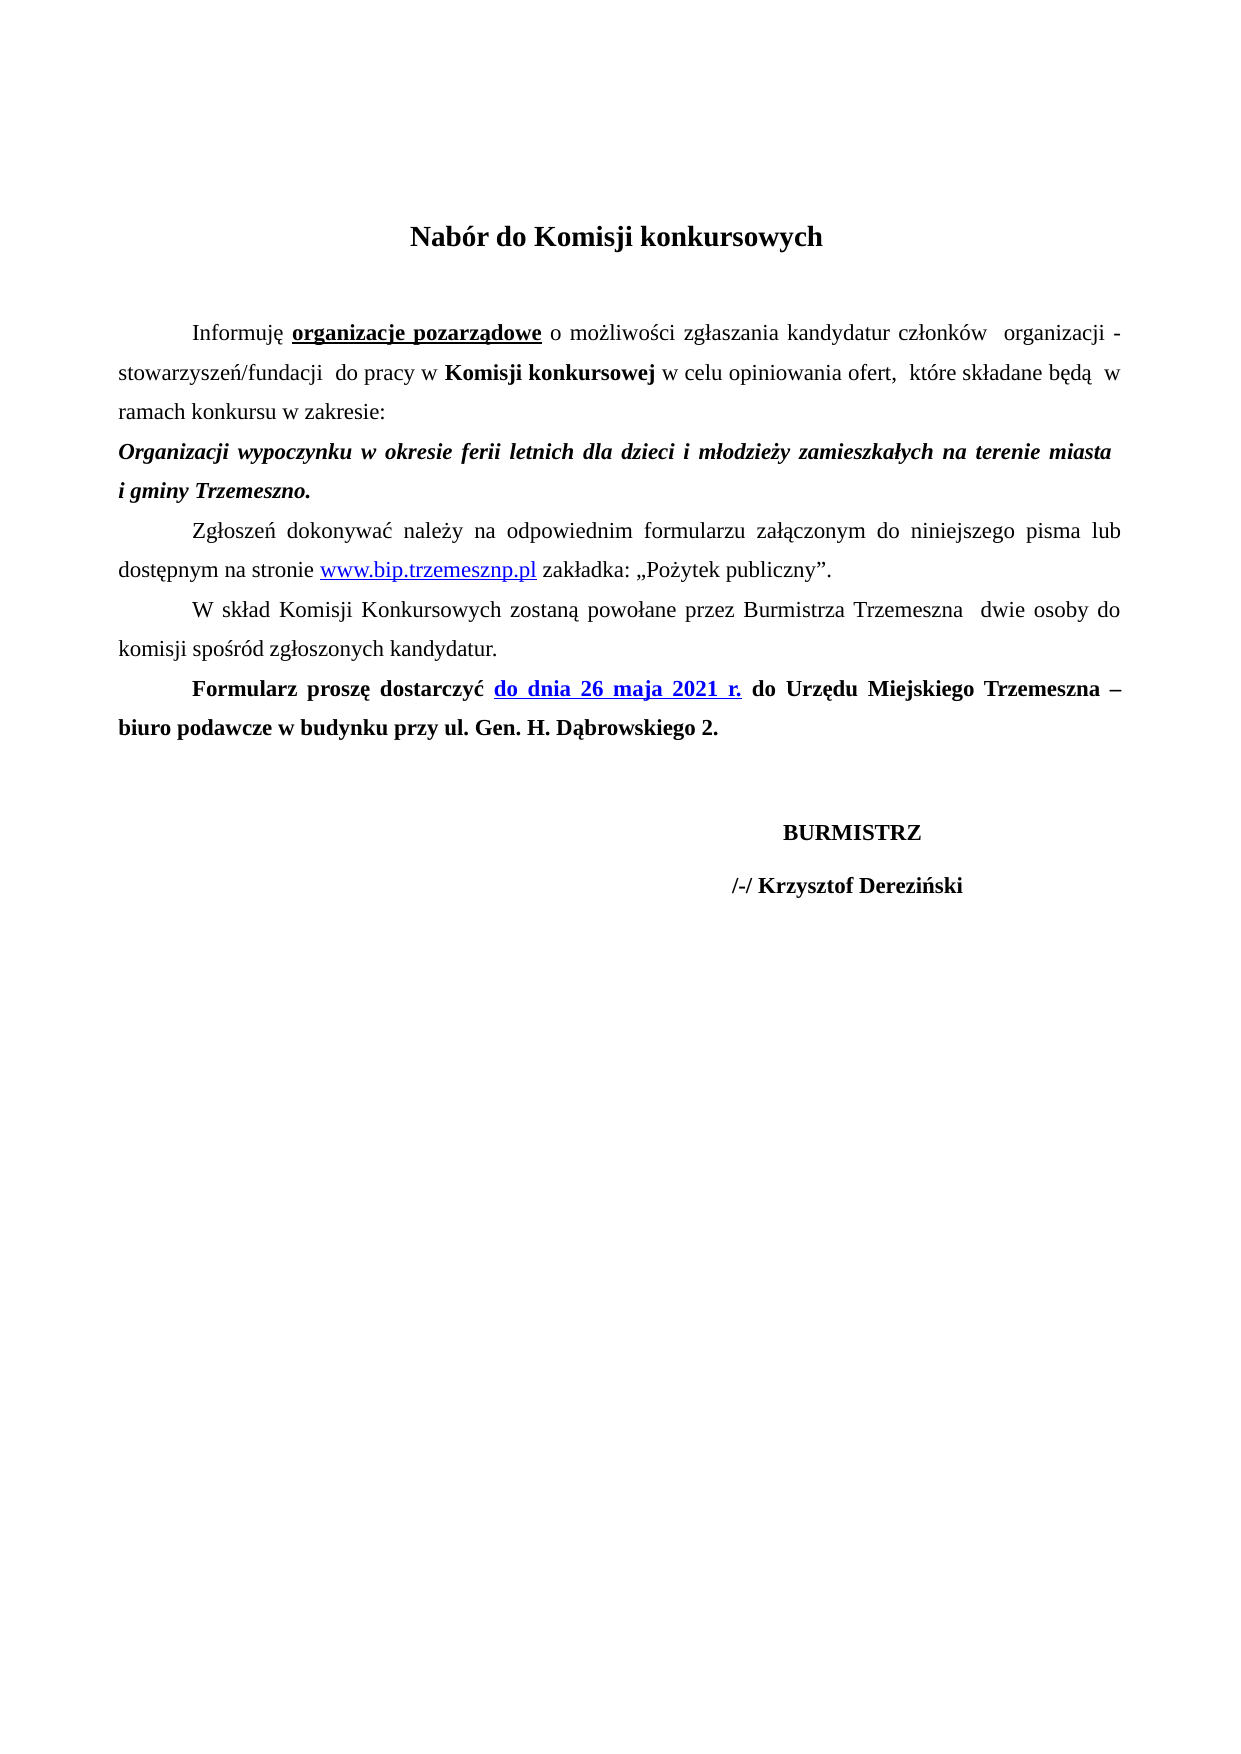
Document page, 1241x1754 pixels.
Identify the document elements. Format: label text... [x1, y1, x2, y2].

text Nabór do Komisji konkursowych [118, 219, 1122, 252]
text Organizacji wypoczynku w okresie ferii letnich dla dzieci i młodzieży zamieszkałych na terenie miasta i gminy Trzemeszno. [118, 438, 1122, 504]
text Formularz proszę dostarczyć do dnia 26 maja 2021 r. do Urzędu Miejskiego Trzemeszna – biuro podawcze w budynku przy ul. Gen. H. Dąbrowskiego 2. [118, 675, 1122, 741]
text BURMISTRZ /-/ Krzysztof Dereziński [118, 819, 1122, 898]
text Informuję organizacje pozarządowe o możliwości zgłaszania kandydatur członków organizacji - stowarzyszeń/fundacji do pracy w Komisji konkursowej w celu opiniowania ofert, które składane będą w ramach konkursu w zakresie: [118, 319, 1122, 425]
text Zgłoszeń dokonywać należy na odpowiednim formularzu załączonym do niniejszego pisma lub dostępnym na stronie www.bip.trzemesznp.pl zakładka: „Pożytek publiczny”. [118, 517, 1122, 583]
text W skład Komisji Konkursowych zostaną powołane przez Burmistrza Trzemeszna dwie osoby do komisji spośród zgłoszonych kandydatur. [118, 596, 1122, 662]
